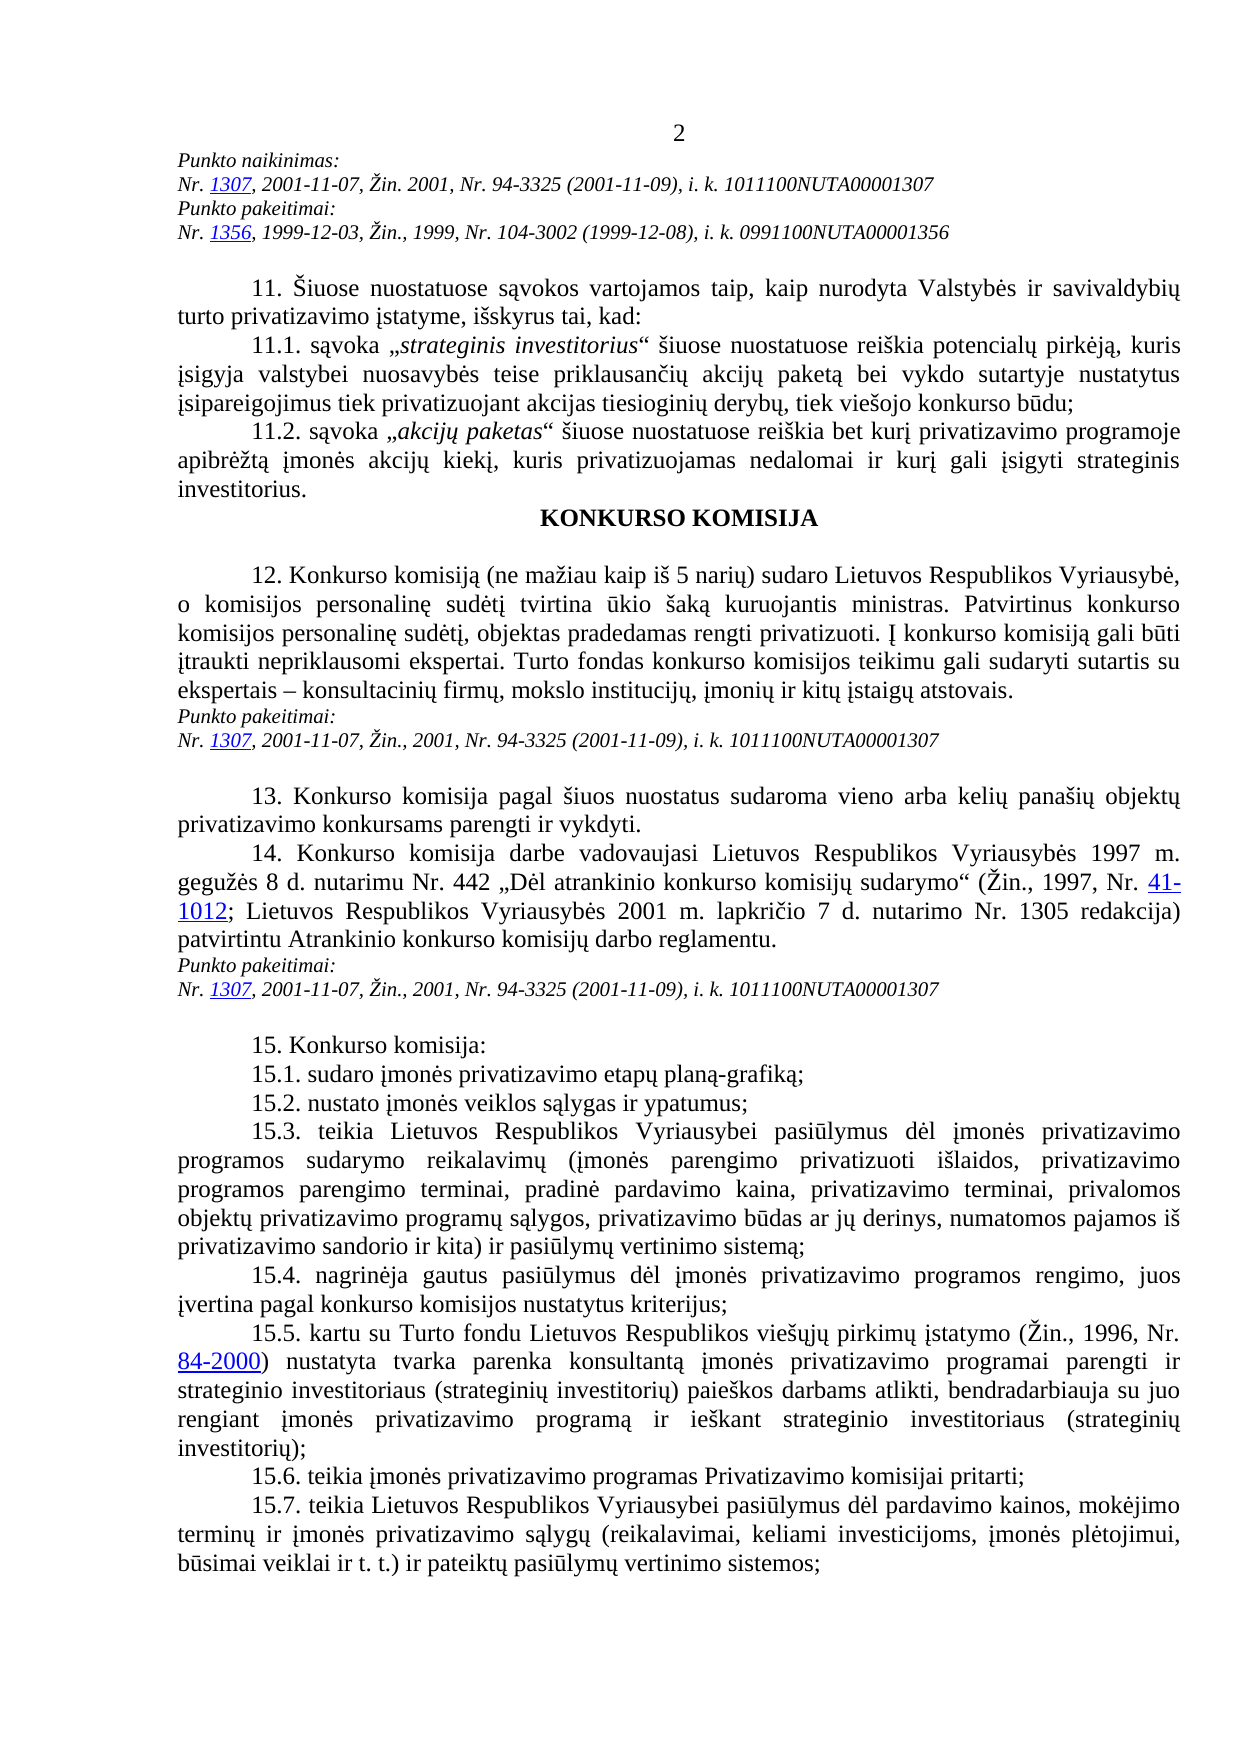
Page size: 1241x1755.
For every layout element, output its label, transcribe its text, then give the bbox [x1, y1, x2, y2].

text 11.2. sąvoka „akcijų paketas“ šiuose nuostatuose reiškia bet kurį privatizavimo programoje apibrėžtą įmonės akcijų kiekį, kuris privatizuojamas nedalomai ir kurį gali įsigyti strateginis investitorius. [177, 416, 1181, 503]
text 15.6. teikia įmonės privatizavimo programas Privatizavimo komisijai pritarti; [177, 1461, 1181, 1490]
text 15.2. nustato įmonės veiklos sąlygas ir ypatumus; [177, 1088, 1181, 1116]
text Punkto pakeitimai: [177, 196, 1181, 220]
text Nr. 1307, 2001-11-07, Žin., 2001, Nr. 94-3325 (2001-11-09), i. k. 1011100NUTA00001307 [177, 728, 1181, 752]
text 14. Konkurso komisija darbe vadovaujasi Lietuvos Respublikos Vyriausybės 1997 m. gegužės 8 d. nutarimu Nr. 442 „Dėl atrankinio konkurso komisijų sudarymo“ (Žin., 1997, Nr. 41-1012; Lietuvos Respublikos Vyriausybės 2001 m. lapkričio 7 d. nutarimo Nr. 1305 redakcija) patvirtintu Atrankinio konkurso komisijų darbo reglamentu. [177, 838, 1181, 953]
text 15.7. teikia Lietuvos Respublikos Vyriausybei pasiūlymus dėl pardavimo kainos, mokėjimo terminų ir įmonės privatizavimo sąlygų (reikalavimai, keliami investicijoms, įmonės plėtojimui, būsimai veiklai ir t. t.) ir pateiktų pasiūlymų vertinimo sistemos; [177, 1490, 1181, 1576]
text 11.1. sąvoka „strateginis investitorius“ šiuose nuostatuose reiškia potencialų pirkėją, kuris įsigyja valstybei nuosavybės teise priklausančių akcijų paketą bei vykdo sutartyje nustatytus įsipareigojimus tiek privatizuojant akcijas tiesioginių derybų, tiek viešojo konkurso būdu; [177, 330, 1181, 416]
text Nr. 1307, 2001-11-07, Žin., 2001, Nr. 94-3325 (2001-11-09), i. k. 1011100NUTA00001307 [177, 977, 1181, 1001]
text Punkto pakeitimai: [177, 953, 1181, 977]
text Punkto naikinimas: [177, 148, 1181, 172]
text Punkto pakeitimai: [177, 704, 1181, 728]
text 11. Šiuose nuostatuose sąvokos vartojamos taip, kaip nurodyta Valstybės ir savivaldybių turto privatizavimo įstatyme, išskyrus tai, kad: [177, 273, 1181, 330]
text KONKURSO KOMISIJA [177, 503, 1181, 531]
text 15. Konkurso komisija: [177, 1030, 1181, 1059]
text 15.3. teikia Lietuvos Respublikos Vyriausybei pasiūlymus dėl įmonės privatizavimo programos sudarymo reikalavimų (įmonės parengimo privatizuoti išlaidos, privatizavimo programos parengimo terminai, pradinė pardavimo kaina, privatizavimo terminai, privalomos objektų privatizavimo programų sąlygos, privatizavimo būdas ar jų derinys, numatomos pajamos iš privatizavimo sandorio ir kita) ir pasiūlymų vertinimo sistemą; [177, 1116, 1181, 1260]
text 12. Konkurso komisiją (ne mažiau kaip iš 5 narių) sudaro Lietuvos Respublikos Vyriausybė, o komisijos personalinę sudėtį tvirtina ūkio šaką kuruojantis ministras. Patvirtinus konkurso komisijos personalinę sudėtį, objektas pradedamas rengti privatizuoti. Į konkurso komisiją gali būti įtraukti nepriklausomi ekspertai. Turto fondas konkurso komisijos teikimu gali sudaryti sutartis su ekspertais – konsultacinių firmų, mokslo institucijų, įmonių ir kitų įstaigų atstovais. [177, 560, 1181, 704]
text 15.1. sudaro įmonės privatizavimo etapų planą-grafiką; [177, 1059, 1181, 1088]
text 15.5. kartu su Turto fondu Lietuvos Respublikos viešųjų pirkimų įstatymo (Žin., 1996, Nr. 84-2000) nustatyta tvarka parenka konsultantą įmonės privatizavimo programai parengti ir strateginio investitoriaus (strateginių investitorių) paieškos darbams atlikti, bendradarbiauja su juo rengiant įmonės privatizavimo programą ir ieškant strateginio investitoriaus (strateginių investitorių); [177, 1318, 1181, 1461]
text 15.4. nagrinėja gautus pasiūlymus dėl įmonės privatizavimo programos rengimo, juos įvertina pagal konkurso komisijos nustatytus kriterijus; [177, 1260, 1181, 1318]
text Nr. 1356, 1999-12-03, Žin., 1999, Nr. 104-3002 (1999-12-08), i. k. 0991100NUTA00001356 [177, 220, 1181, 244]
text Nr. 1307, 2001-11-07, Žin. 2001, Nr. 94-3325 (2001-11-09), i. k. 1011100NUTA00001307 [177, 172, 1181, 196]
text 13. Konkurso komisija pagal šiuos nuostatus sudaroma vieno arba kelių panašių objektų privatizavimo konkursams parengti ir vykdyti. [177, 781, 1181, 838]
